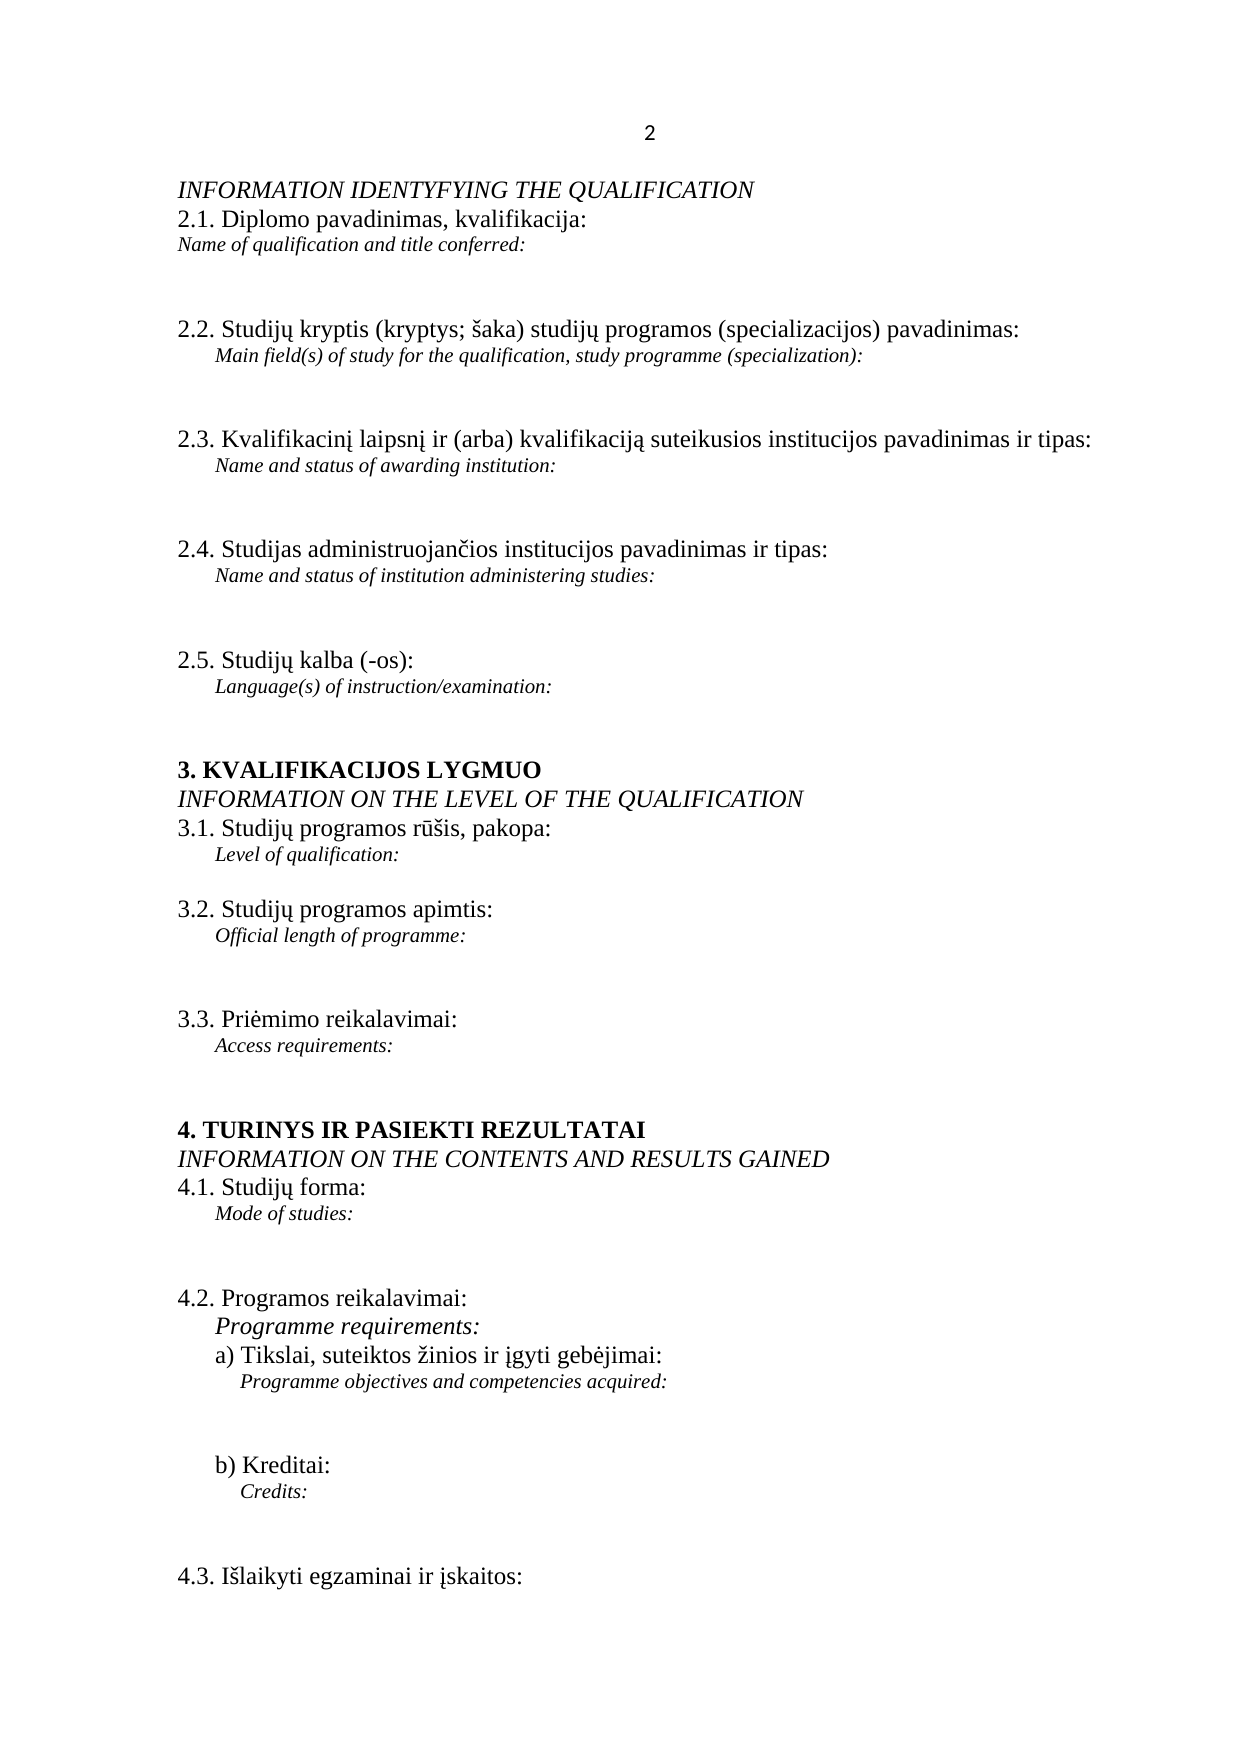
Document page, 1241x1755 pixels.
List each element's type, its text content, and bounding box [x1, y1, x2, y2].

text 3.1. Studijų programos rūšis, pakopa: [177, 813, 1115, 841]
text Official length of programme: [215, 923, 1115, 947]
text Name of qualification and title conferred: [177, 232, 1122, 256]
text 2.4. Studijas administruojančios institucijos pavadinimas ir tipas: [177, 534, 1115, 563]
text 2.2. Studijų kryptis (kryptys; šaka) studijų programos (specializacijos) pavadinimas: [177, 314, 1115, 343]
text Credits: [240, 1479, 1115, 1503]
text 3. KVALIFIKACIJOS LYGMUO [177, 755, 1115, 784]
text 4.1. Studijų forma: [177, 1172, 1115, 1201]
text INFORMATION ON THE LEVEL OF THE QUALIFICATION [177, 784, 1115, 813]
text Access requirements: [215, 1033, 1115, 1057]
text b) Kreditai: [215, 1451, 1115, 1479]
text 4. TURINYS IR PASIEKTI REZULTATAI [177, 1115, 1115, 1144]
text Mode of studies: [215, 1201, 1115, 1225]
text Programme requirements: [215, 1311, 1115, 1340]
text Programme objectives and competencies acquired: [240, 1369, 1115, 1393]
text 3.2. Studijų programos apimtis: [177, 894, 1115, 923]
text Name and status of awarding institution: [215, 453, 1115, 477]
text Language(s) of instruction/examination: [215, 674, 1115, 698]
text 4.2. Programos reikalavimai: [177, 1283, 1115, 1311]
text INFORMATION IDENTYFYING THE QUALIFICATION [177, 175, 1115, 204]
text 3.3. Priėmimo reikalavimai: [177, 1004, 1115, 1033]
text Main field(s) of study for the qualification, study programme (specialization): [215, 343, 1115, 367]
text 2.1. Diplomo pavadinimas, kvalifikacija: [177, 204, 1122, 232]
text 4.3. Išlaikyti egzaminai ir įskaitos: [177, 1561, 1115, 1589]
text a) Tikslai, suteiktos žinios ir įgyti gebėjimai: [215, 1340, 1115, 1369]
text Name and status of institution administering studies: [215, 563, 1115, 587]
text 2.3. Kvalifikacinį laipsnį ir (arba) kvalifikaciją suteikusios institucijos pavadinimas ir tipas: [177, 424, 1115, 453]
text 2.5. Studijų kalba (-os): [177, 645, 1115, 674]
text Level of qualification: [215, 841, 1115, 866]
text INFORMATION ON THE CONTENTS AND RESULTS GAINED [177, 1144, 1115, 1172]
